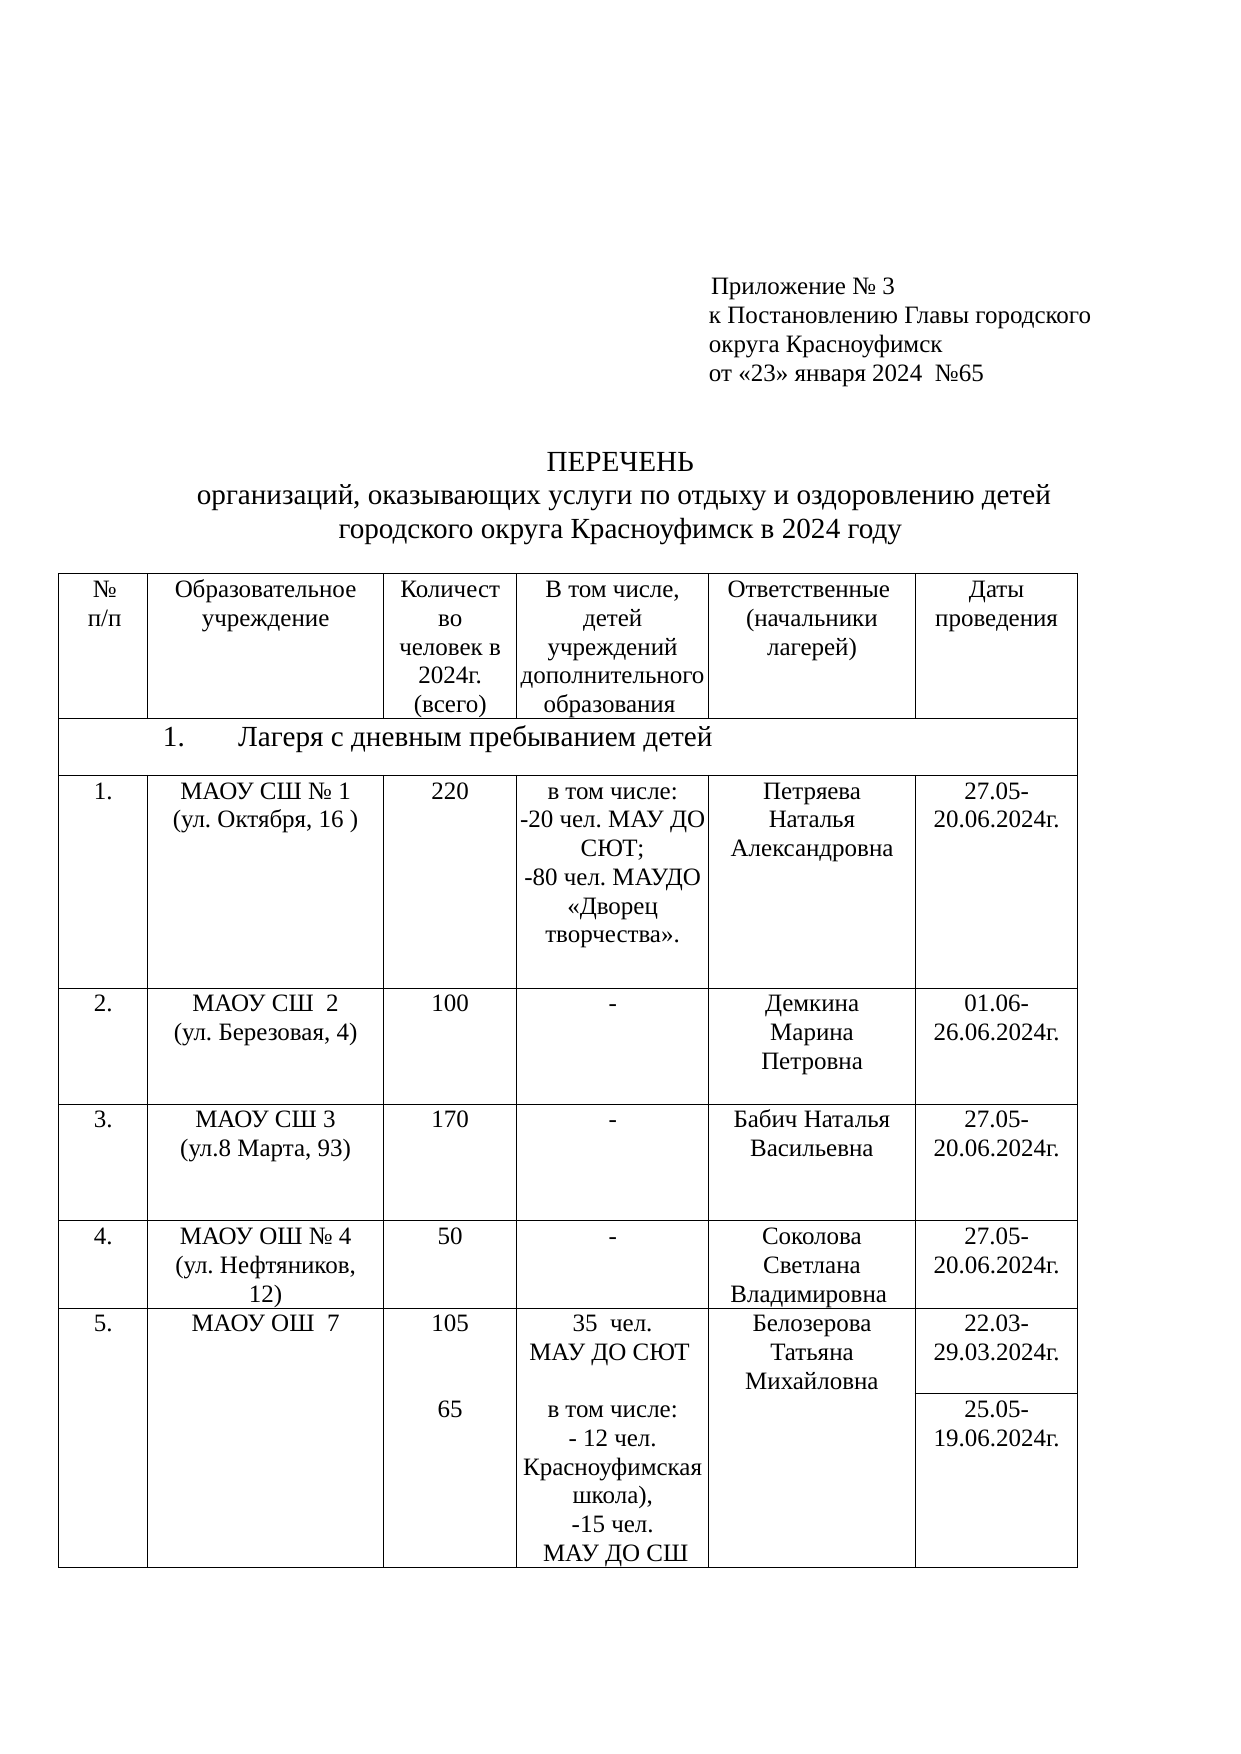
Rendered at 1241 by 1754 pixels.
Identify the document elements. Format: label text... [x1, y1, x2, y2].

table_cell Лагеря с дневным пребыванием детей [59, 719, 1077, 775]
table_cell - [517, 1221, 708, 1307]
table_cell - [517, 1105, 708, 1220]
table_cell в том числе: -20 чел. МАУ ДО СЮТ; -80 чел. МАУДО «Дворец творчества». [517, 776, 708, 987]
text к Постановлению Главы городского округа Красноуфимск [709, 300, 1122, 358]
table_cell 25.05-19.06.2024г. [916, 1394, 1077, 1567]
table_header Ответственные (начальники лагерей) [709, 574, 915, 718]
table_cell в том числе: - 12 чел. Красноуфимская школа), -15 чел. МАУ ДО СШ [517, 1393, 708, 1567]
table_header Даты проведения [916, 574, 1077, 718]
table_cell Белозерова Татьяна Михайловна [709, 1309, 915, 1567]
table_cell 170 [384, 1105, 516, 1220]
table_cell 4. [59, 1221, 147, 1307]
table_cell Бабич Наталья Васильевна [709, 1105, 915, 1220]
table_cell Соколова Светлана Владимировна [709, 1221, 915, 1307]
table_cell МАОУ ОШ 7 [148, 1309, 383, 1567]
table_cell 22.03-29.03.2024г. [916, 1309, 1077, 1393]
text ПЕРЕЧЕНЬ [118, 444, 1122, 477]
table_cell 1. [59, 776, 147, 987]
table_header Количество человек в 2024г. (всего) [384, 574, 516, 718]
table_cell 35 чел. МАУ ДО СЮТ [517, 1309, 708, 1393]
table_header Образовательное учреждение [148, 574, 383, 718]
table_cell 01.06-26.06.2024г. [916, 989, 1077, 1103]
table_cell 3. [59, 1105, 147, 1220]
table_cell 27.05-20.06.2024г. [916, 1221, 1077, 1307]
table_cell 27.05-20.06.2024г. [916, 1105, 1077, 1220]
table_cell МАОУ СШ № 1 (ул. Октября, 16 ) [148, 776, 383, 987]
text от «23» января 2024 №65 [709, 358, 1122, 386]
table_cell Петряева Наталья Александровна [709, 776, 915, 987]
table_cell МАОУ ОШ № 4 (ул. Нефтяников, 12) [148, 1221, 383, 1307]
table_cell 65 [384, 1393, 516, 1567]
table_header В том числе, детей учреждений дополнительного образования [517, 574, 708, 718]
table_cell 100 [384, 989, 516, 1103]
table_cell 220 [384, 776, 516, 987]
table_cell 27.05-20.06.2024г. [916, 776, 1077, 987]
table_cell 5. [59, 1309, 147, 1567]
table_cell МАОУ СШ 3 (ул.8 Марта, 93) [148, 1105, 383, 1220]
table_cell 50 [384, 1221, 516, 1307]
table_cell 2. [59, 989, 147, 1103]
text Приложение № 3 [118, 271, 1122, 300]
table_cell - [517, 989, 708, 1103]
text организаций, оказывающих услуги по отдыху и оздоровлению детей городского округа Красноуфимск в 2024 году [118, 477, 1122, 544]
table_header № п/п [59, 574, 147, 718]
table_cell МАОУ СШ 2 (ул. Березовая, 4) [148, 989, 383, 1103]
table_cell Демкина Марина Петровна [709, 989, 915, 1103]
table_cell 105 [384, 1309, 516, 1393]
